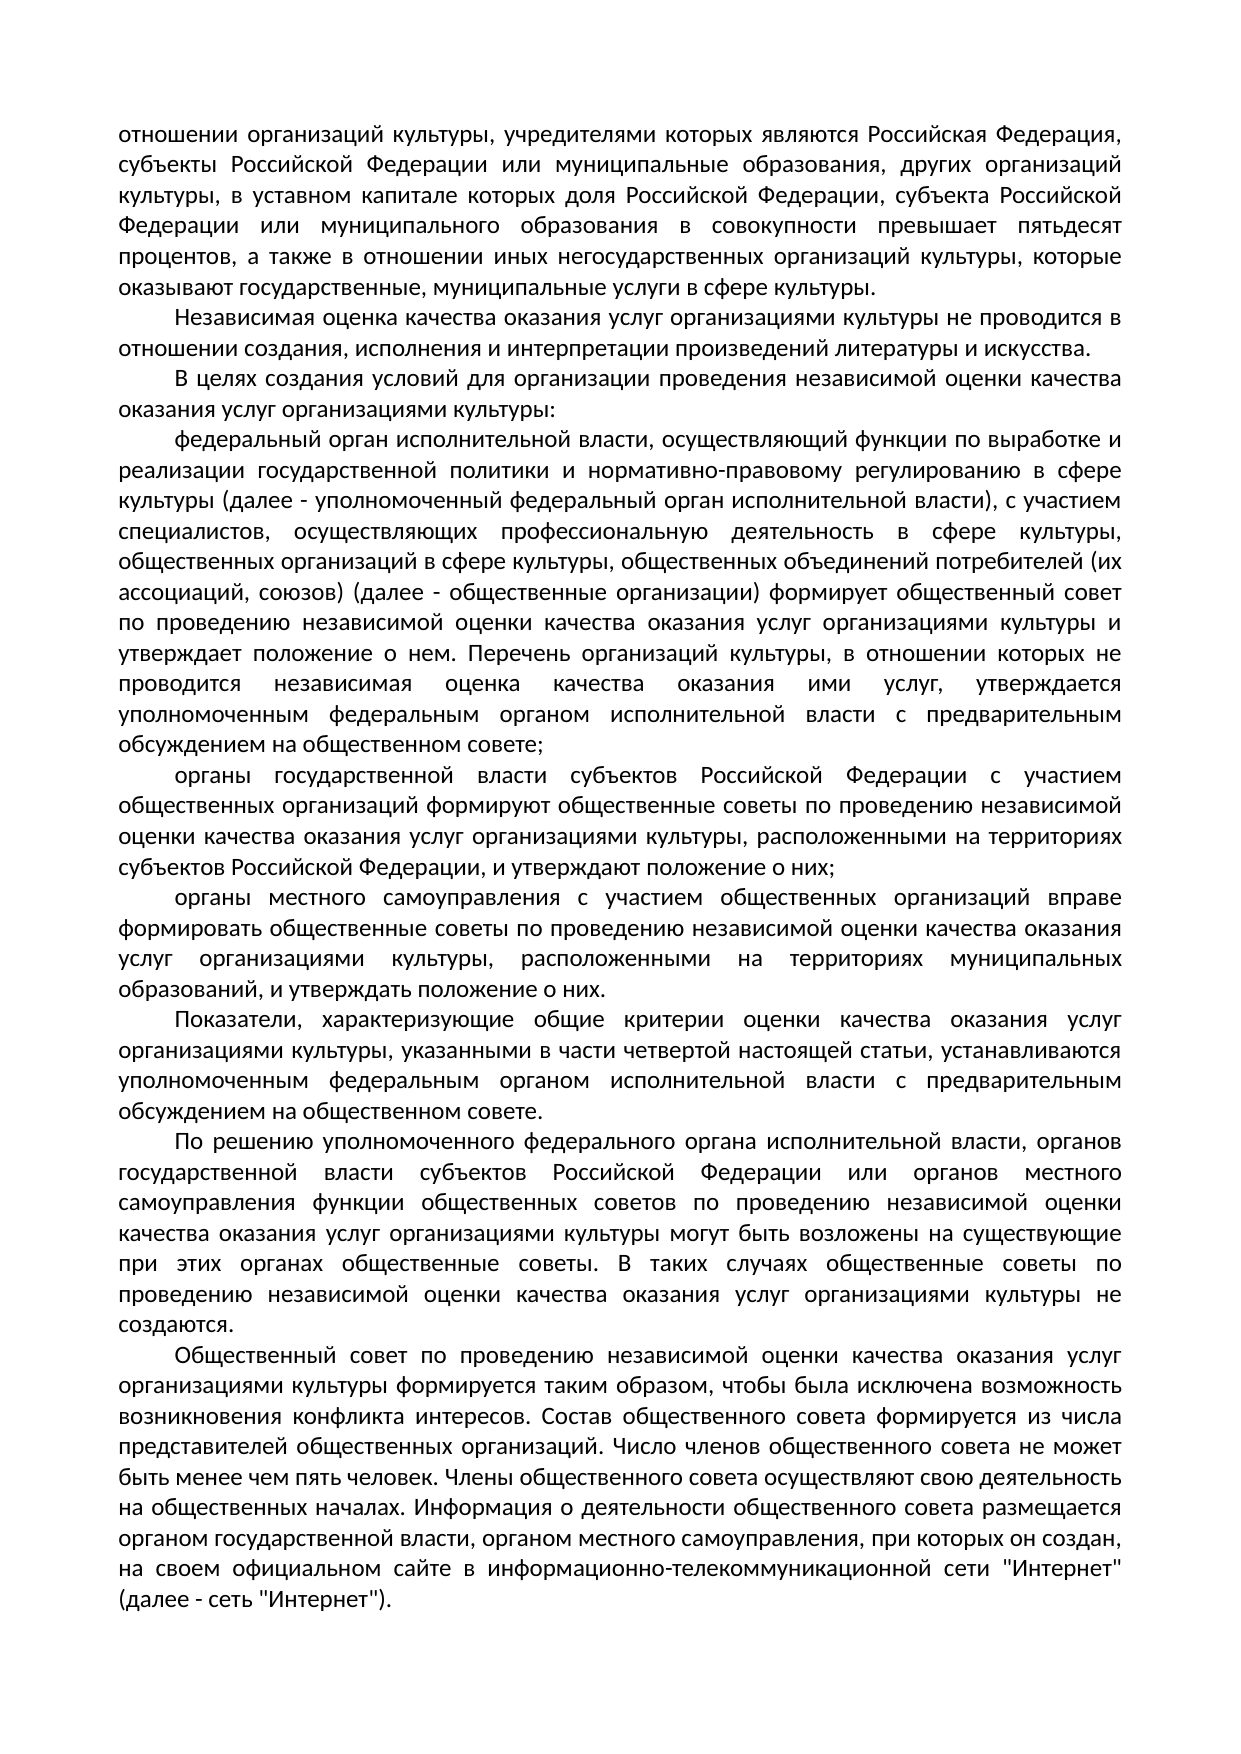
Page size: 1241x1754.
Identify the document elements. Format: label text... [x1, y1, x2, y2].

text По решению уполномоченного федерального органа исполнительной власти, органов государственной власти субъектов Российской Федерации или органов местного самоуправления функции общественных советов по проведению независимой оценки качества оказания услуг организациями культуры могут быть возложены на существующие при этих органах общественные советы. В таких случаях общественные советы по проведению независимой оценки качества оказания услуг организациями культуры не создаются. [118, 1125, 1122, 1339]
text Общественный совет по проведению независимой оценки качества оказания услуг организациями культуры формируется таким образом, чтобы была исключена возможность возникновения конфликта интересов. Состав общественного совета формируется из числа представителей общественных организаций. Число членов общественного совета не может быть менее чем пять человек. Члены общественного совета осуществляют свою деятельность на общественных началах. Информация о деятельности общественного совета размещается органом государственной власти, органом местного самоуправления, при которых он создан, на своем официальном сайте в информационно-телекоммуникационной сети "Интернет" (далее - сеть "Интернет"). [118, 1339, 1122, 1614]
text органы государственной власти субъектов Российской Федерации с участием общественных организаций формируют общественные советы по проведению независимой оценки качества оказания услуг организациями культуры, расположенными на территориях субъектов Российской Федерации, и утверждают положение о них; [118, 759, 1122, 881]
text В целях создания условий для организации проведения независимой оценки качества оказания услуг организациями культуры: [118, 362, 1122, 423]
text органы местного самоуправления с участием общественных организаций вправе формировать общественные советы по проведению независимой оценки качества оказания услуг организациями культуры, расположенными на территориях муниципальных образований, и утверждать положение о них. [118, 881, 1122, 1003]
text Независимая оценка качества оказания услуг организациями культуры не проводится в отношении создания, исполнения и интерпретации произведений литературы и искусства. [118, 301, 1122, 362]
text федеральный орган исполнительной власти, осуществляющий функции по выработке и реализации государственной политики и нормативно-правовому регулированию в сфере культуры (далее - уполномоченный федеральный орган исполнительной власти), с участием специалистов, осуществляющих профессиональную деятельность в сфере культуры, общественных организаций в сфере культуры, общественных объединений потребителей (их ассоциаций, союзов) (далее - общественные организации) формирует общественный совет по проведению независимой оценки качества оказания услуг организациями культуры и утверждает положение о нем. Перечень организаций культуры, в отношении которых не проводится независимая оценка качества оказания ими услуг, утверждается уполномоченным федеральным органом исполнительной власти с предварительным обсуждением на общественном совете; [118, 423, 1122, 759]
text отношении организаций культуры, учредителями которых являются Российская Федерация, субъекты Российской Федерации или муниципальные образования, других организаций культуры, в уставном капитале которых доля Российской Федерации, субъекта Российской Федерации или муниципального образования в совокупности превышает пятьдесят процентов, а также в отношении иных негосударственных организаций культуры, которые оказывают государственные, муниципальные услуги в сфере культуры. [118, 118, 1122, 301]
text Показатели, характеризующие общие критерии оценки качества оказания услуг организациями культуры, указанными в части четвертой настоящей статьи, устанавливаются уполномоченным федеральным органом исполнительной власти с предварительным обсуждением на общественном совете. [118, 1003, 1122, 1125]
